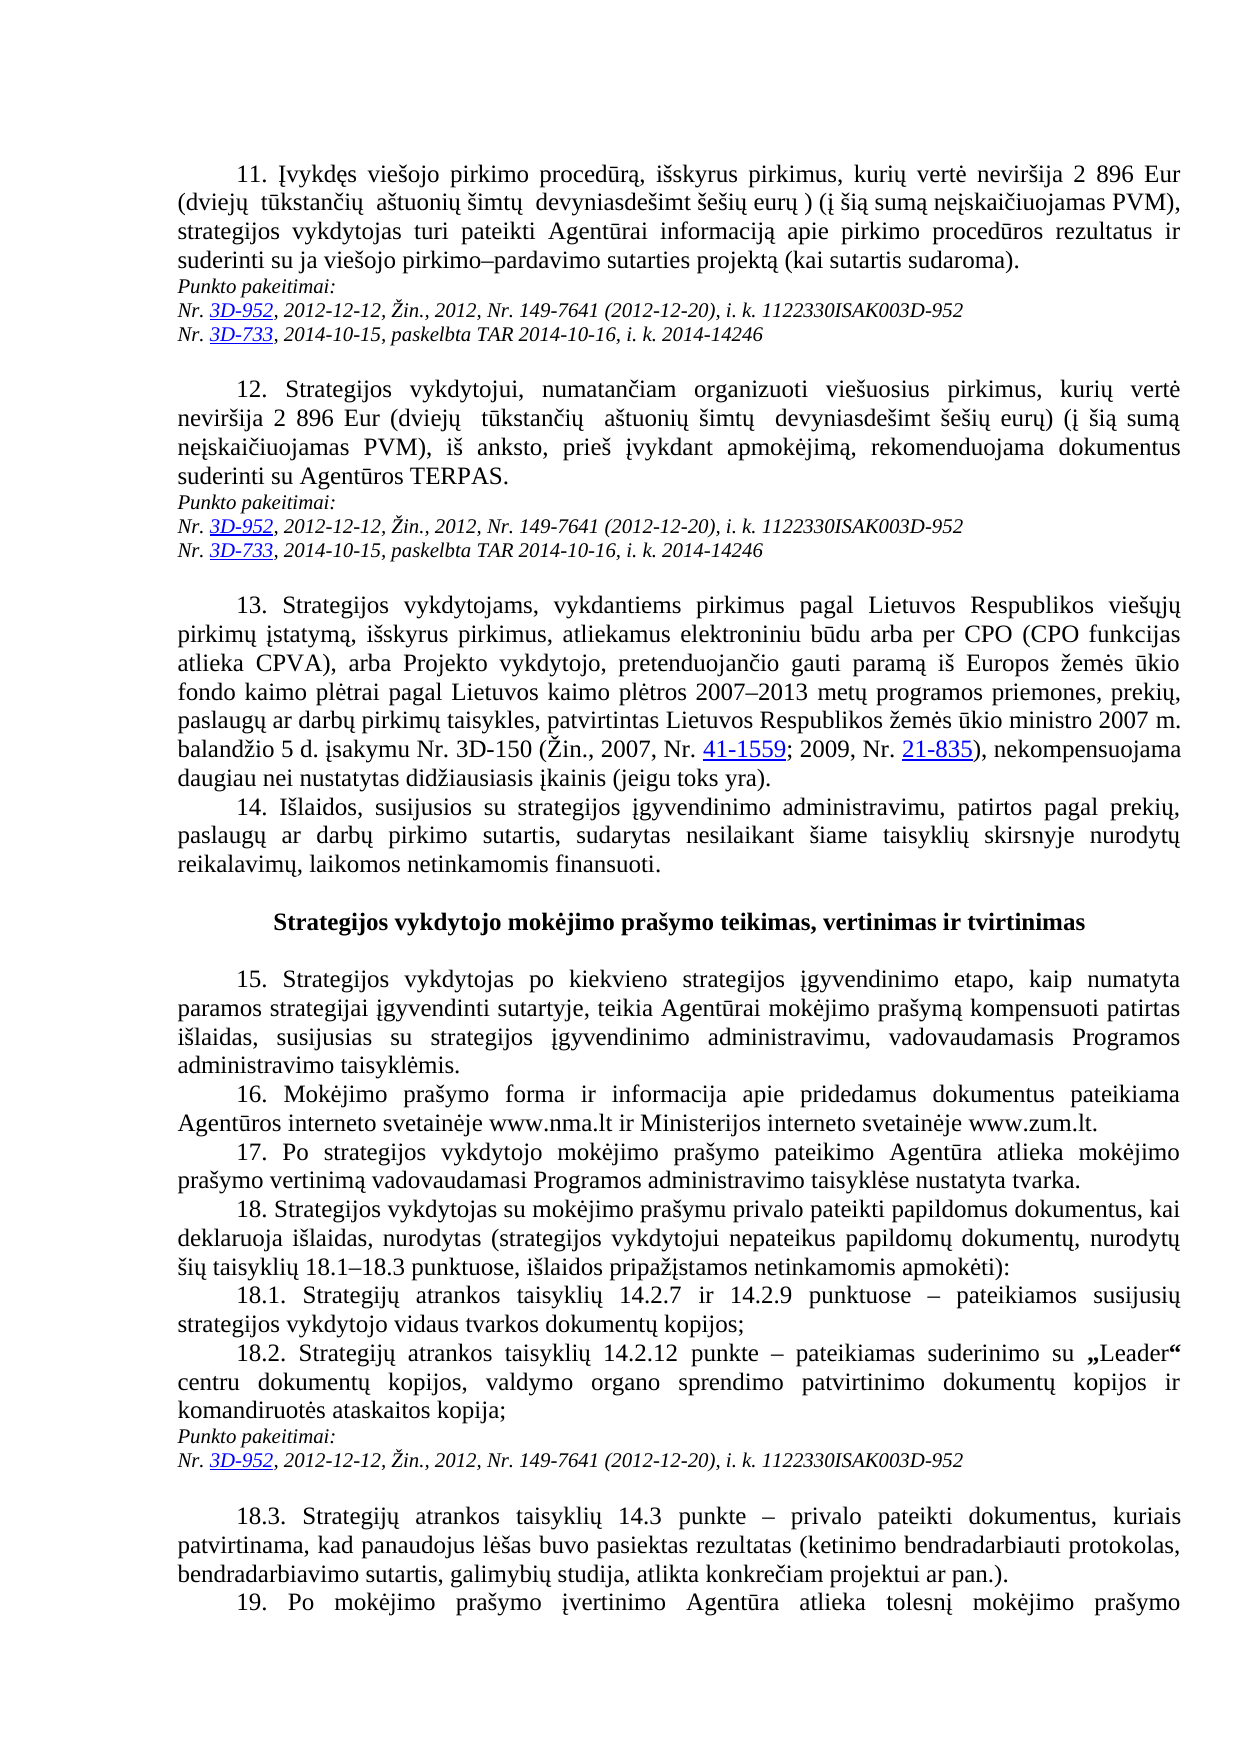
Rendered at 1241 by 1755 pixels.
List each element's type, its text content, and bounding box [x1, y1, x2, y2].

text Nr. 3D-733, 2014-10-15, paskelbta TAR 2014-10-16, i. k. 2014-14246 [177, 538, 1181, 562]
text Punkto pakeitimai: [177, 489, 1181, 514]
text 19. Po mokėjimo prašymo įvertinimo Agentūra atlieka tolesnį mokėjimo prašymo [177, 1587, 1181, 1616]
text 16. Mokėjimo prašymo forma ir informacija apie pridedamus dokumentus pateikiama Agentūros interneto svetainėje www.nma.lt ir Ministerijos interneto svetainėje www.zum.lt. [177, 1079, 1181, 1137]
text 18.1. Strategijų atrankos taisyklių 14.2.7 ir 14.2.9 punktuose – pateikiamos susijusių strategijos vykdytojo vidaus tvarkos dokumentų kopijos; [177, 1281, 1181, 1338]
text 18.3. Strategijų atrankos taisyklių 14.3 punkte – privalo pateikti dokumentus, kuriais patvirtinama, kad panaudojus lėšas buvo pasiektas rezultatas (ketinimo bendradarbiauti protokolas, bendradarbiavimo sutartis, galimybių studija, atlikta konkrečiam projektui ar pan.). [177, 1501, 1181, 1587]
text Punkto pakeitimai: [177, 274, 1181, 298]
text 18.2. Strategijų atrankos taisyklių 14.2.12 punkte – pateikiamas suderinimo su „Leader“ centru dokumentų kopijos, valdymo organo sprendimo patvirtinimo dokumentų kopijos ir komandiruotės ataskaitos kopija; [177, 1338, 1181, 1424]
text 11. Įvykdęs viešojo pirkimo procedūrą, išskyrus pirkimus, kurių vertė neviršija 2 896 Eur (dviejų tūkstančių aštuonių šimtų devyniasdešimt šešių eurų ) (į šią sumą neįskaičiuojamas PVM), strategijos vykdytojas turi pateikti Agentūrai informaciją apie pirkimo procedūros rezultatus ir suderinti su ja viešojo pirkimo–pardavimo sutarties projektą (kai sutartis sudaroma). [177, 159, 1181, 274]
text Strategijos vykdytojo mokėjimo prašymo teikimas, vertinimas ir tvirtinimas [177, 907, 1181, 936]
text 18. Strategijos vykdytojas su mokėjimo prašymu privalo pateikti papildomus dokumentus, kai deklaruoja išlaidas, nurodytas (strategijos vykdytojui nepateikus papildomų dokumentų, nurodytų šių taisyklių 18.1–18.3 punktuose, išlaidos pripažįstamos netinkamomis apmokėti): [177, 1194, 1181, 1281]
text 15. Strategijos vykdytojas po kiekvieno strategijos įgyvendinimo etapo, kaip numatyta paramos strategijai įgyvendinti sutartyje, teikia Agentūrai mokėjimo prašymą kompensuoti patirtas išlaidas, susijusias su strategijos įgyvendinimo administravimu, vadovaudamasis Programos administravimo taisyklėmis. [177, 964, 1181, 1079]
text 12. Strategijos vykdytojui, numatančiam organizuoti viešuosius pirkimus, kurių vertė neviršija 2 896 Eur (dviejų tūkstančių aštuonių šimtų devyniasdešimt šešių eurų) (į šią sumą neįskaičiuojamas PVM), iš anksto, prieš įvykdant apmokėjimą, rekomenduojama dokumentus suderinti su Agentūros TERPAS. [177, 374, 1181, 489]
text 17. Po strategijos vykdytojo mokėjimo prašymo pateikimo Agentūra atlieka mokėjimo prašymo vertinimą vadovaudamasi Programos administravimo taisyklėse nustatyta tvarka. [177, 1137, 1181, 1194]
text Nr. 3D-952, 2012-12-12, Žin., 2012, Nr. 149-7641 (2012-12-20), i. k. 1122330ISAK003D-952 [177, 1448, 1181, 1472]
text 13. Strategijos vykdytojams, vykdantiems pirkimus pagal Lietuvos Respublikos viešųjų pirkimų įstatymą, išskyrus pirkimus, atliekamus elektroniniu būdu arba per CPO (CPO funkcijas atlieka CPVA), arba Projekto vykdytojo, pretenduojančio gauti paramą iš Europos žemės ūkio fondo kaimo plėtrai pagal Lietuvos kaimo plėtros 2007–2013 metų programos priemones, prekių, paslaugų ar darbų pirkimų taisykles, patvirtintas Lietuvos Respublikos žemės ūkio ministro 2007 m. balandžio 5 d. įsakymu Nr. 3D-150 (Žin., 2007, Nr. 41-1559; 2009, Nr. 21-835), nekompensuojama daugiau nei nustatytas didžiausiasis įkainis (jeigu toks yra). [177, 591, 1181, 792]
text Nr. 3D-733, 2014-10-15, paskelbta TAR 2014-10-16, i. k. 2014-14246 [177, 322, 1181, 346]
text Nr. 3D-952, 2012-12-12, Žin., 2012, Nr. 149-7641 (2012-12-20), i. k. 1122330ISAK003D-952 [177, 514, 1181, 538]
text Punkto pakeitimai: [177, 1424, 1181, 1448]
text Nr. 3D-952, 2012-12-12, Žin., 2012, Nr. 149-7641 (2012-12-20), i. k. 1122330ISAK003D-952 [177, 298, 1181, 322]
text 14. Išlaidos, susijusios su strategijos įgyvendinimo administravimu, patirtos pagal prekių, paslaugų ar darbų pirkimo sutartis, sudarytas nesilaikant šiame taisyklių skirsnyje nurodytų reikalavimų, laikomos netinkamomis finansuoti. [177, 792, 1181, 878]
